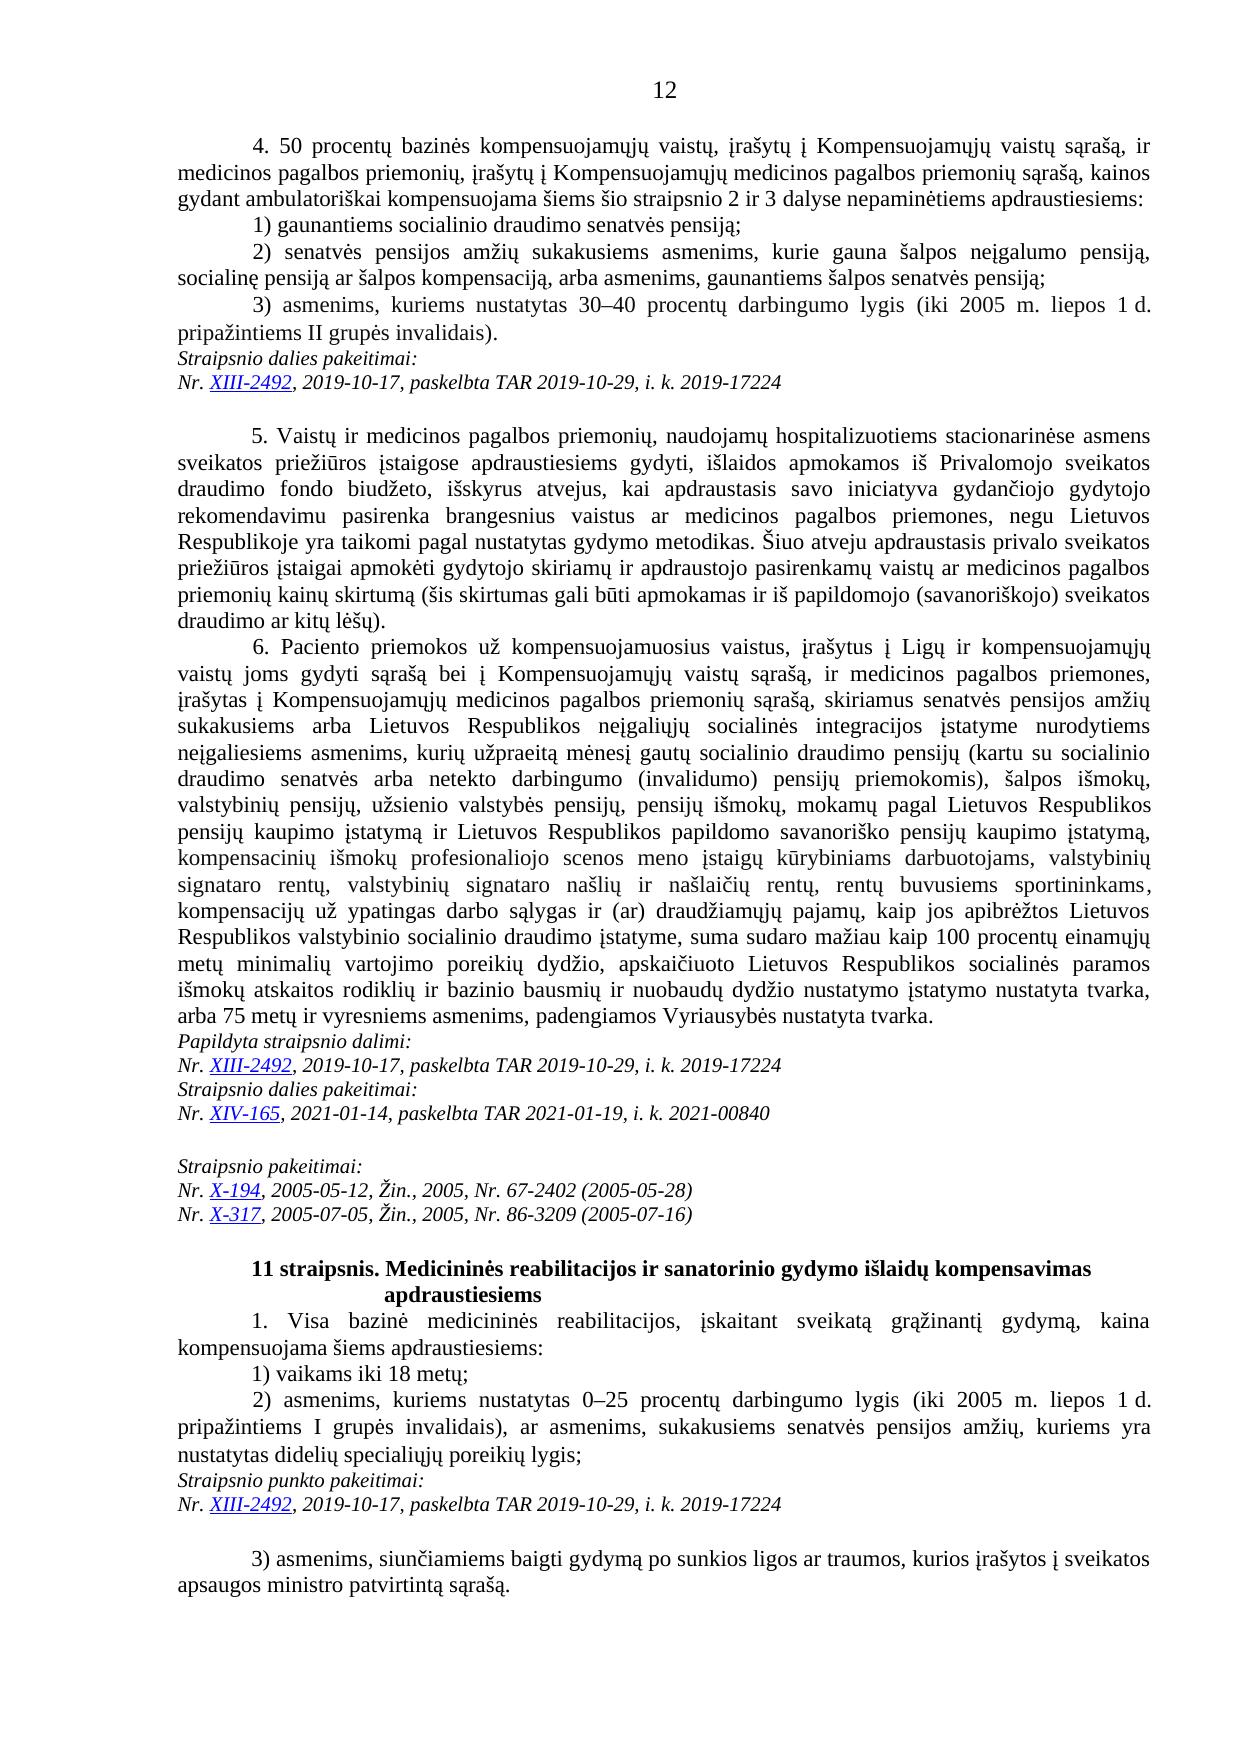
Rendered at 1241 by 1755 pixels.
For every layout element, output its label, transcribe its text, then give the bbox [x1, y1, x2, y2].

text 1) vaikams iki 18 metų; [177, 1360, 1152, 1386]
text Straipsnio punkto pakeitimai: [177, 1468, 1152, 1492]
text 11 straipsnis. Medicininės reabilitacijos ir sanatorinio gydymo išlaidų kompensavimas [177, 1255, 1152, 1281]
text Nr. XIII-2492, 2019-10-17, paskelbta TAR 2019-10-29, i. k. 2019-17224 [177, 1492, 1152, 1516]
text Nr. X-317, 2005-07-05, Žin., 2005, Nr. 86-3209 (2005-07-16) [177, 1202, 1152, 1226]
text Nr. X-194, 2005-05-12, Žin., 2005, Nr. 67-2402 (2005-05-28) [177, 1178, 1152, 1202]
text Nr. XIV-165, 2021-01-14, paskelbta TAR 2021-01-19, i. k. 2021-00840 [177, 1101, 1152, 1125]
text 3) asmenims, kuriems nustatytas 30–40 procentų darbingumo lygis (iki 2005 m. liepos 1 d. pripažintiems II grupės invalidais). [177, 291, 1152, 346]
text 1) gaunantiems socialinio draudimo senatvės pensiją; [177, 212, 1152, 238]
text 4. 50 procentų bazinės kompensuojamųjų vaistų, įrašytų į Kompensuojamųjų vaistų sąrašą, ir medicinos pagalbos priemonių, įrašytų į Kompensuojamųjų medicinos pagalbos priemonių sąrašą, kainos gydant ambulatoriškai kompensuojama šiems šio straipsnio 2 ir 3 dalyse nepaminėtiems apdraustiesiems: [177, 132, 1152, 212]
text 2) senatvės pensijos amžių sukakusiems asmenims, kurie gauna šalpos neįgalumo pensiją, socialinę pensiją ar šalpos kompensaciją, arba asmenims, gaunantiems šalpos senatvės pensiją; [177, 238, 1152, 291]
text Straipsnio dalies pakeitimai: [177, 1077, 1152, 1101]
text Papildyta straipsnio dalimi: [177, 1029, 1152, 1053]
text 6. Paciento priemokos už kompensuojamuosius vaistus, įrašytus į Ligų ir kompensuojamųjų vaistų joms gydyti sąrašą bei į Kompensuojamųjų vaistų sąrašą, ir medicinos pagalbos priemones, įrašytas į Kompensuojamųjų medicinos pagalbos priemonių sąrašą, skiriamus senatvės pensijos amžių sukakusiems arba Lietuvos Respublikos neįgaliųjų socialinės integracijos įstatyme nurodytiems neįgaliesiems asmenims, kurių užpraeitą mėnesį gautų socialinio draudimo pensijų (kartu su socialinio draudimo senatvės arba netekto darbingumo (invalidumo) pensijų priemokomis), šalpos išmokų, valstybinių pensijų, užsienio valstybės pensijų, pensijų išmokų, mokamų pagal Lietuvos Respublikos pensijų kaupimo įstatymą ir Lietuvos Respublikos papildomo savanoriško pensijų kaupimo įstatymą, kompensacinių išmokų profesionaliojo scenos meno įstaigų kūrybiniams darbuotojams, valstybinių signataro rentų, valstybinių signataro našlių ir našlaičių rentų, rentų buvusiems sportininkams, kompensacijų už ypatingas darbo sąlygas ir (ar) draudžiamųjų pajamų, kaip jos apibrėžtos Lietuvos Respublikos valstybinio socialinio draudimo įstatyme, suma sudaro mažiau kaip 100 procentų einamųjų metų minimalių vartojimo poreikių dydžio, apskaičiuoto Lietuvos Respublikos socialinės paramos išmokų atskaitos rodiklių ir bazinio bausmių ir nuobaudų dydžio nustatymo įstatymo nustatyta tvarka, arba 75 metų ir vyresniems asmenims, padengiamos Vyriausybės nustatyta tvarka. [177, 633, 1152, 1029]
text Straipsnio dalies pakeitimai: [177, 346, 1152, 370]
text apdraustiesiems [177, 1281, 1152, 1307]
text 3) asmenims, siunčiamiems baigti gydymą po sunkios ligos ar traumos, kurios įrašytos į sveikatos apsaugos ministro patvirtintą sąrašą. [177, 1545, 1152, 1597]
text Nr. XIII-2492, 2019-10-17, paskelbta TAR 2019-10-29, i. k. 2019-17224 [177, 1053, 1152, 1077]
text Straipsnio pakeitimai: [177, 1154, 1152, 1178]
text 5. Vaistų ir medicinos pagalbos priemonių, naudojamų hospitalizuotiems stacionarinėse asmens sveikatos priežiūros įstaigose apdraustiesiems gydyti, išlaidos apmokamos iš Privalomojo sveikatos draudimo fondo biudžeto, išskyrus atvejus, kai apdraustasis savo iniciatyva gydančiojo gydytojo rekomendavimu pasirenka brangesnius vaistus ar medicinos pagalbos priemones, negu Lietuvos Respublikoje yra taikomi pagal nustatytas gydymo metodikas. Šiuo atveju apdraustasis privalo sveikatos priežiūros įstaigai apmokėti gydytojo skiriamų ir apdraustojo pasirenkamų vaistų ar medicinos pagalbos priemonių kainų skirtumą (šis skirtumas gali būti apmokamas ir iš papildomojo (savanoriškojo) sveikatos draudimo ar kitų lėšų). [177, 423, 1152, 633]
text 2) asmenims, kuriems nustatytas 0–25 procentų darbingumo lygis (iki 2005 m. liepos 1 d. pripažintiems I grupės invalidais), ar asmenims, sukakusiems senatvės pensijos amžių, kuriems yra nustatytas didelių specialiųjų poreikių lygis; [177, 1386, 1152, 1468]
text Nr. XIII-2492, 2019-10-17, paskelbta TAR 2019-10-29, i. k. 2019-17224 [177, 370, 1152, 394]
text 1. Visa bazinė medicininės reabilitacijos, įskaitant sveikatą grąžinantį gydymą, kaina kompensuojama šiems apdraustiesiems: [177, 1307, 1152, 1360]
